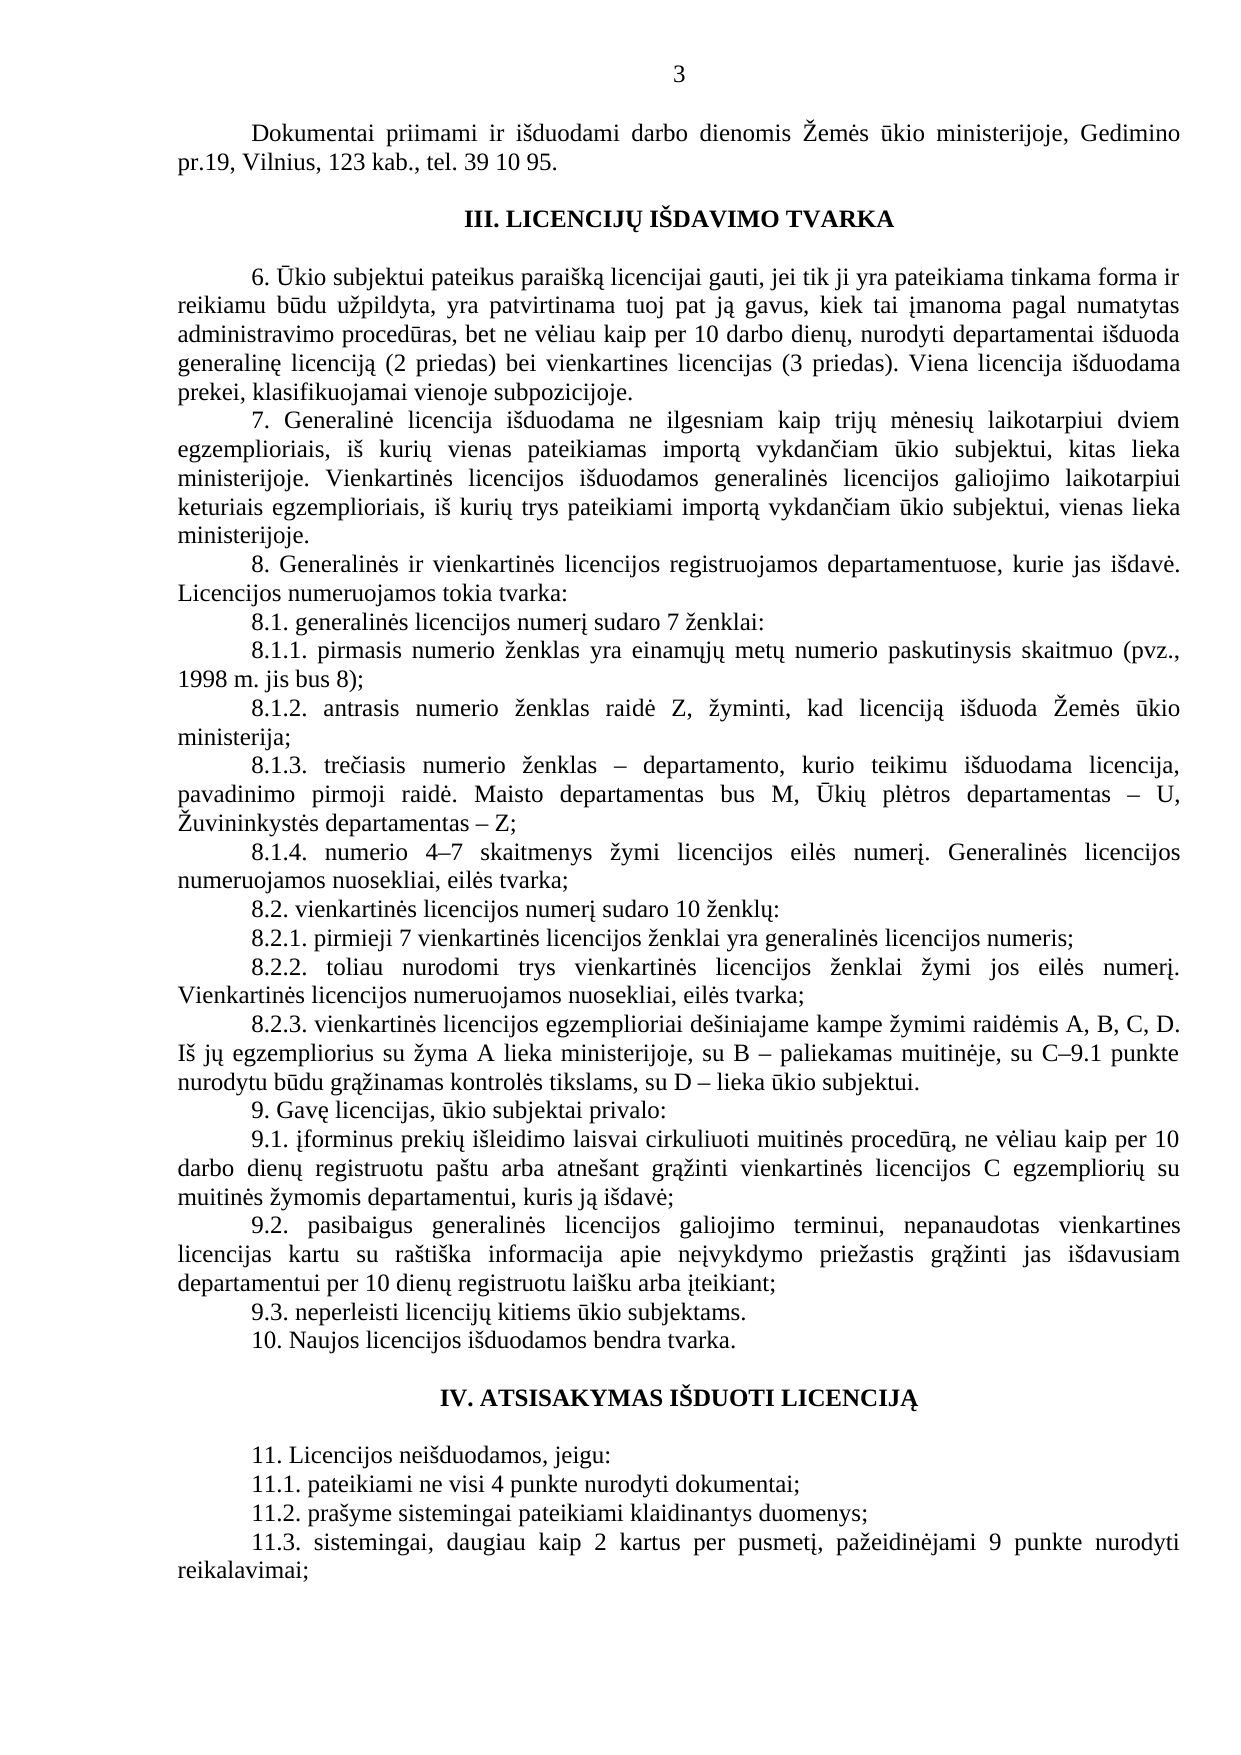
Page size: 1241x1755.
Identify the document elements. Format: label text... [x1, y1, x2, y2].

text 8.2.1. pirmieji 7 vienkartinės licencijos ženklai yra generalinės licencijos numeris; [177, 923, 1181, 952]
text 9.2. pasibaigus generalinės licencijos galiojimo terminui, nepanaudotas vienkartines licencijas kartu su raštiška informacija apie neįvykdymo priežastis grąžinti jas išdavusiam departamentui per 10 dienų registruotu laišku arba įteikiant; [177, 1211, 1181, 1297]
text 9. Gavę licencijas, ūkio subjektai privalo: [177, 1096, 1181, 1124]
text III. Licencijų išdavimo tvarka [177, 204, 1181, 233]
text 11.3. sistemingai, daugiau kaip 2 kartus per pusmetį, pažeidinėjami 9 punkte nurodyti reikalavimai; [177, 1527, 1181, 1584]
text 10. Naujos licencijos išduodamos bendra tvarka. [177, 1326, 1181, 1354]
text 8.1.4. numerio 4–7 skaitmenys žymi licencijos eilės numerį. Generalinės licencijos numeruojamos nuosekliai, eilės tvarka; [177, 837, 1181, 894]
text 11. Licencijos neišduodamos, jeigu: [177, 1441, 1181, 1469]
text 8.1.2. antrasis numerio ženklas raidė Z, žyminti, kad licenciją išduoda Žemės ūkio ministerija; [177, 693, 1181, 751]
text 8.1. generalinės licencijos numerį sudaro 7 ženklai: [177, 607, 1181, 636]
text 11.1. pateikiami ne visi 4 punkte nurodyti dokumentai; [177, 1469, 1181, 1498]
text 9.3. neperleisti licencijų kitiems ūkio subjektams. [177, 1297, 1181, 1326]
text 9.1. įforminus prekių išleidimo laisvai cirkuliuoti muitinės procedūrą, ne vėliau kaip per 10 darbo dienų registruotu paštu arba atnešant grąžinti vienkartinės licencijos C egzempliorių su muitinės žymomis departamentui, kuris ją išdavė; [177, 1124, 1181, 1211]
text 8.2. vienkartinės licencijos numerį sudaro 10 ženklų: [177, 894, 1181, 923]
text 7. Generalinė licencija išduodama ne ilgesniam kaip trijų mėnesių laikotarpiui dviem egzemplioriais, iš kurių vienas pateikiamas importą vykdančiam ūkio subjektui, kitas lieka ministerijoje. Vienkartinės licencijos išduodamos generalinės licencijos galiojimo laikotarpiui keturiais egzemplioriais, iš kurių trys pateikiami importą vykdančiam ūkio subjektui, vienas lieka ministerijoje. [177, 406, 1181, 549]
text 11.2. prašyme sistemingai pateikiami klaidinantys duomenys; [177, 1498, 1181, 1527]
text 8.1.1. pirmasis numerio ženklas yra einamųjų metų numerio paskutinysis skaitmuo (pvz., 1998 m. jis bus 8); [177, 636, 1181, 693]
text 8.2.3. vienkartinės licencijos egzemplioriai dešiniajame kampe žymimi raidėmis A, B, C, D. Iš jų egzempliorius su žyma A lieka ministerijoje, su B – paliekamas muitinėje, su C–9.1 punkte nurodytu būdu grąžinamas kontrolės tikslams, su D – lieka ūkio subjektui. [177, 1009, 1181, 1096]
text 6. Ūkio subjektui pateikus paraišką licencijai gauti, jei tik ji yra pateikiama tinkama forma ir reikiamu būdu užpildyta, yra patvirtinama tuoj pat ją gavus, kiek tai įmanoma pagal numatytas administravimo procedūras, bet ne vėliau kaip per 10 darbo dienų, nurodyti departamentai išduoda generalinę licenciją (2 priedas) bei vienkartines licencijas (3 priedas). Viena licencija išduodama prekei, klasifikuojamai vienoje subpozicijoje. [177, 262, 1181, 406]
text Dokumentai priimami ir išduodami darbo dienomis Žemės ūkio ministerijoje, Gedimino pr.19, Vilnius, 123 kab., tel. 39 10 95. [177, 118, 1181, 176]
text 8.1.3. trečiasis numerio ženklas – departamento, kurio teikimu išduodama licencija, pavadinimo pirmoji raidė. Maisto departamentas bus M, Ūkių plėtros departamentas – U, Žuvininkystės departamentas – Z; [177, 751, 1181, 837]
text 8. Generalinės ir vienkartinės licencijos registruojamos departamentuose, kurie jas išdavė. Licencijos numeruojamos tokia tvarka: [177, 549, 1181, 607]
text IV. Atsisakymas išduoti licenciją [177, 1383, 1181, 1412]
text 8.2.2. toliau nurodomi trys vienkartinės licencijos ženklai žymi jos eilės numerį. Vienkartinės licencijos numeruojamos nuosekliai, eilės tvarka; [177, 952, 1181, 1009]
